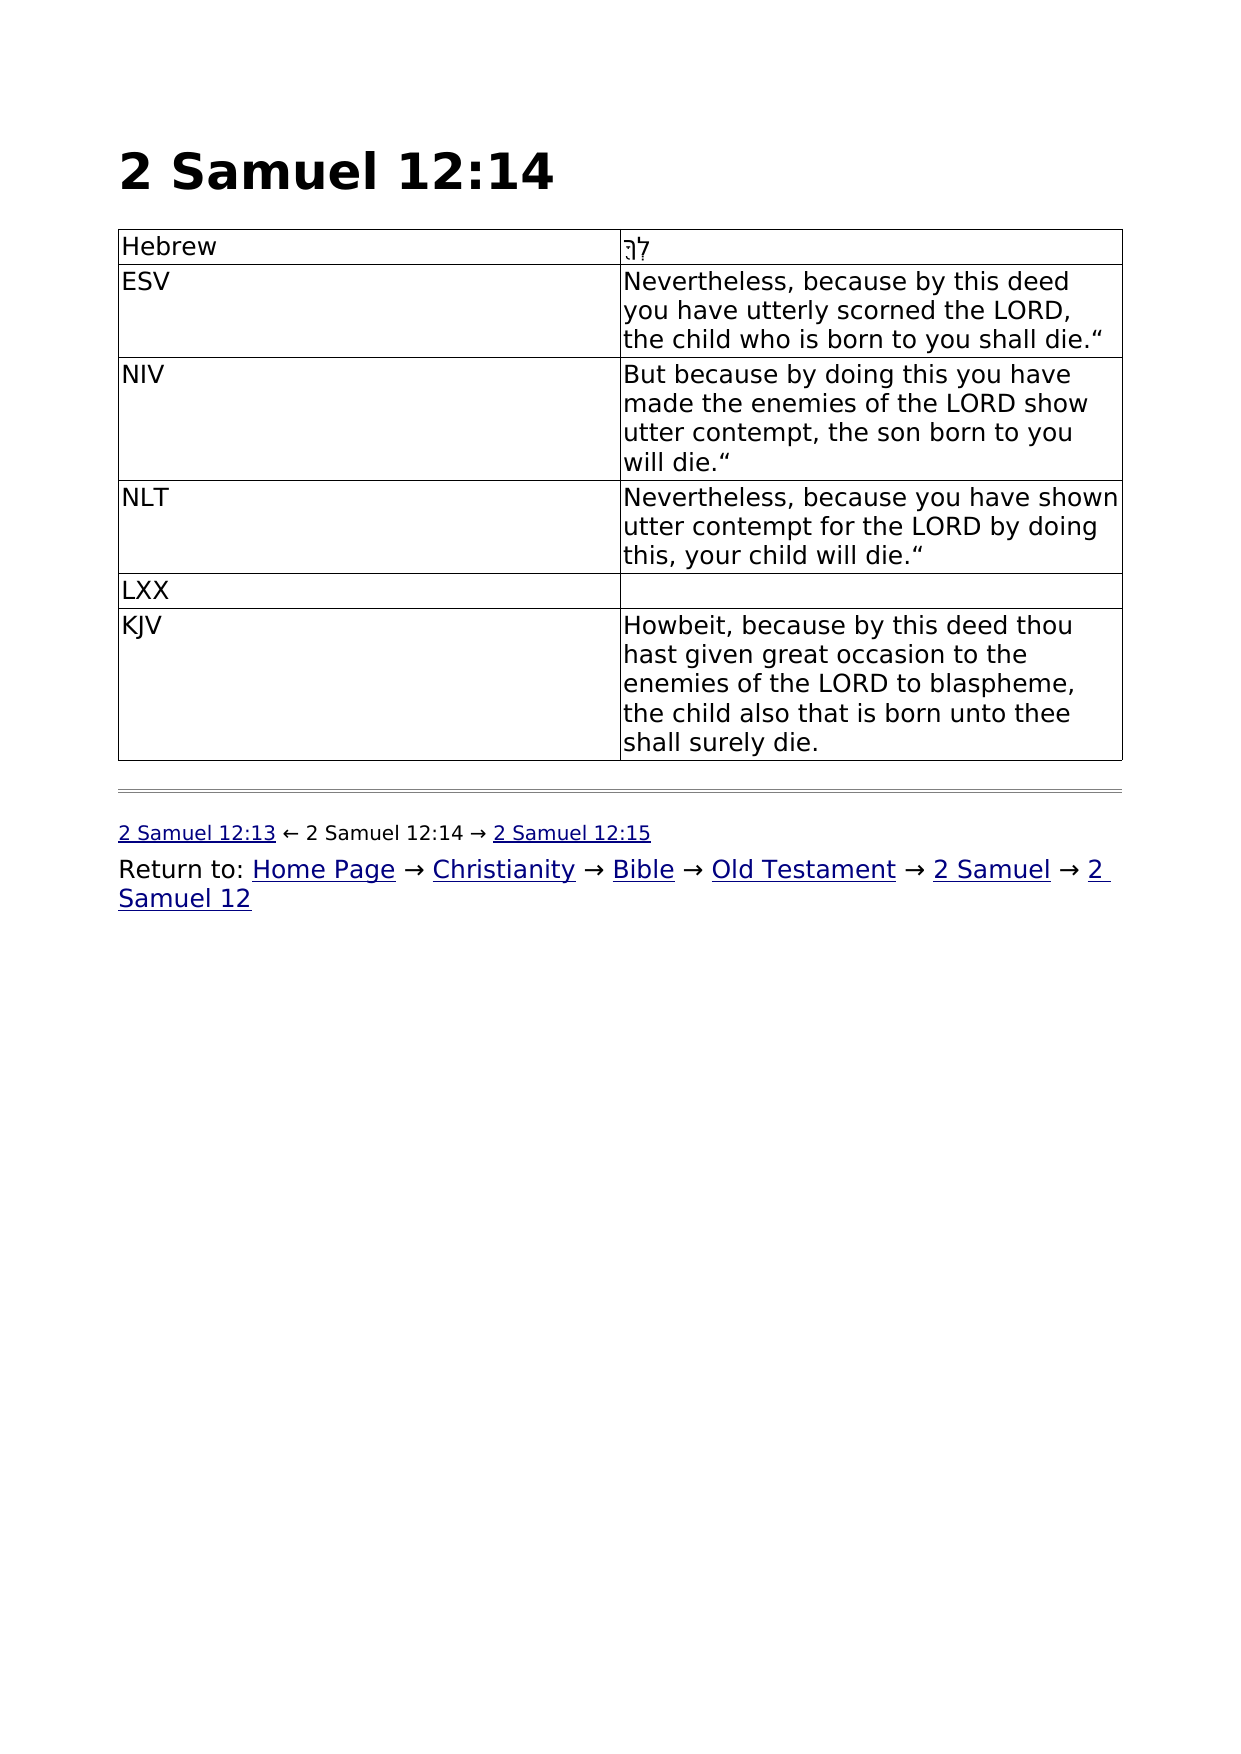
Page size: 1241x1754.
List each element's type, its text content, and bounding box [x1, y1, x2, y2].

table_cell Howbeit, because by this deed thou hast given great occasion to the enemies of the LORD to blaspheme, the child also that is born unto thee shall surely die. [621, 609, 1122, 760]
text 2 Samuel 12:13 ← 2 Samuel 12:14 → 2 Samuel 12:15 [118, 821, 1122, 855]
table_cell Nevertheless, because by this deed you have utterly scorned the LORD, the child who is born to you shall die.“ [621, 265, 1122, 357]
table_cell Nevertheless, because you have shown utter contempt for the LORD by doing this, your child will die.“ [621, 481, 1122, 573]
table_header לְךָ֖ [621, 230, 1122, 264]
table_header Hebrew [119, 230, 620, 264]
table_cell KJV [119, 609, 620, 760]
table_cell NIV [119, 358, 620, 480]
table_cell [621, 574, 1122, 608]
table_cell But because by doing this you have made the enemies of the LORD show utter contempt, the son born to you will die.“ [621, 358, 1122, 480]
table_cell NLT [119, 481, 620, 573]
table_cell LXX [119, 574, 620, 608]
subtitle 2 Samuel 12:14 [118, 143, 1122, 201]
text Return to: Home Page → Christianity → Bible → Old Testament → 2 Samuel → 2 Samuel 12 [118, 855, 1122, 914]
table_cell ESV [119, 265, 620, 357]
